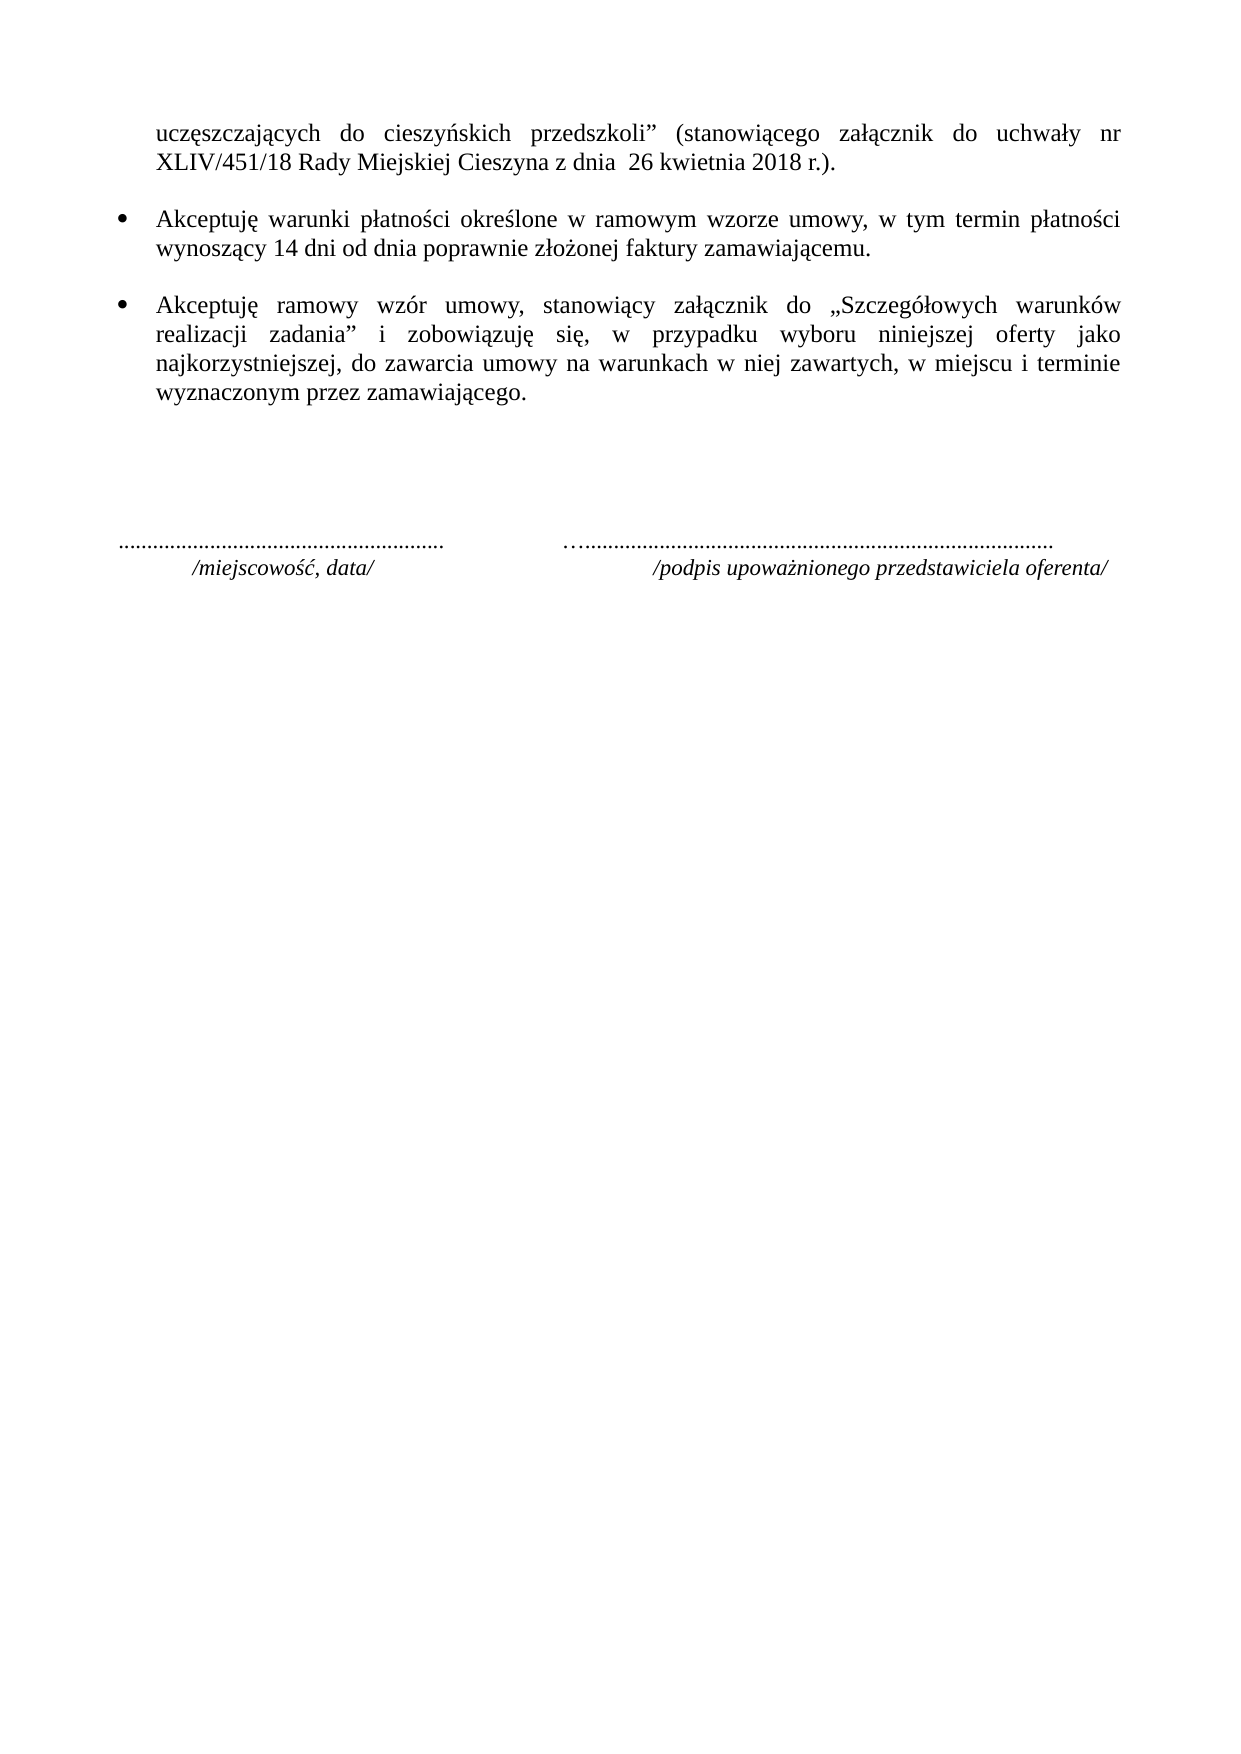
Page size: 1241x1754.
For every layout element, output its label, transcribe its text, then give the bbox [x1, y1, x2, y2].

text /miejscowość, data/ /podpis upoważnionego przedstawiciela oferenta/ [118, 553, 1122, 580]
list uczęszczających do cieszyńskich przedszkoli” (stanowiącego załącznik do uchwały nr XLIV/451/18 Rady Miejskiej Cieszyna z dnia 26 kwietnia 2018 r.). [118, 118, 1122, 176]
list Akceptuję warunki płatności określone w ramowym wzorze umowy, w tym termin płatności wynoszący 14 dni od dnia poprawnie złożonej faktury zamawiającemu. [118, 204, 1122, 262]
list Akceptuję ramowy wzór umowy, stanowiący załącznik do „Szczegółowych warunków realizacji zadania” i zobowiązuję się, w przypadku wyboru niniejszej oferty jako najkorzystniejszej, do zawarcia umowy na warunkach w niej zawartych, w miejscu i terminie wyznaczonym przez zamawiającego. [118, 291, 1122, 406]
text ......................................................... ….................................................................................. [118, 527, 1122, 553]
